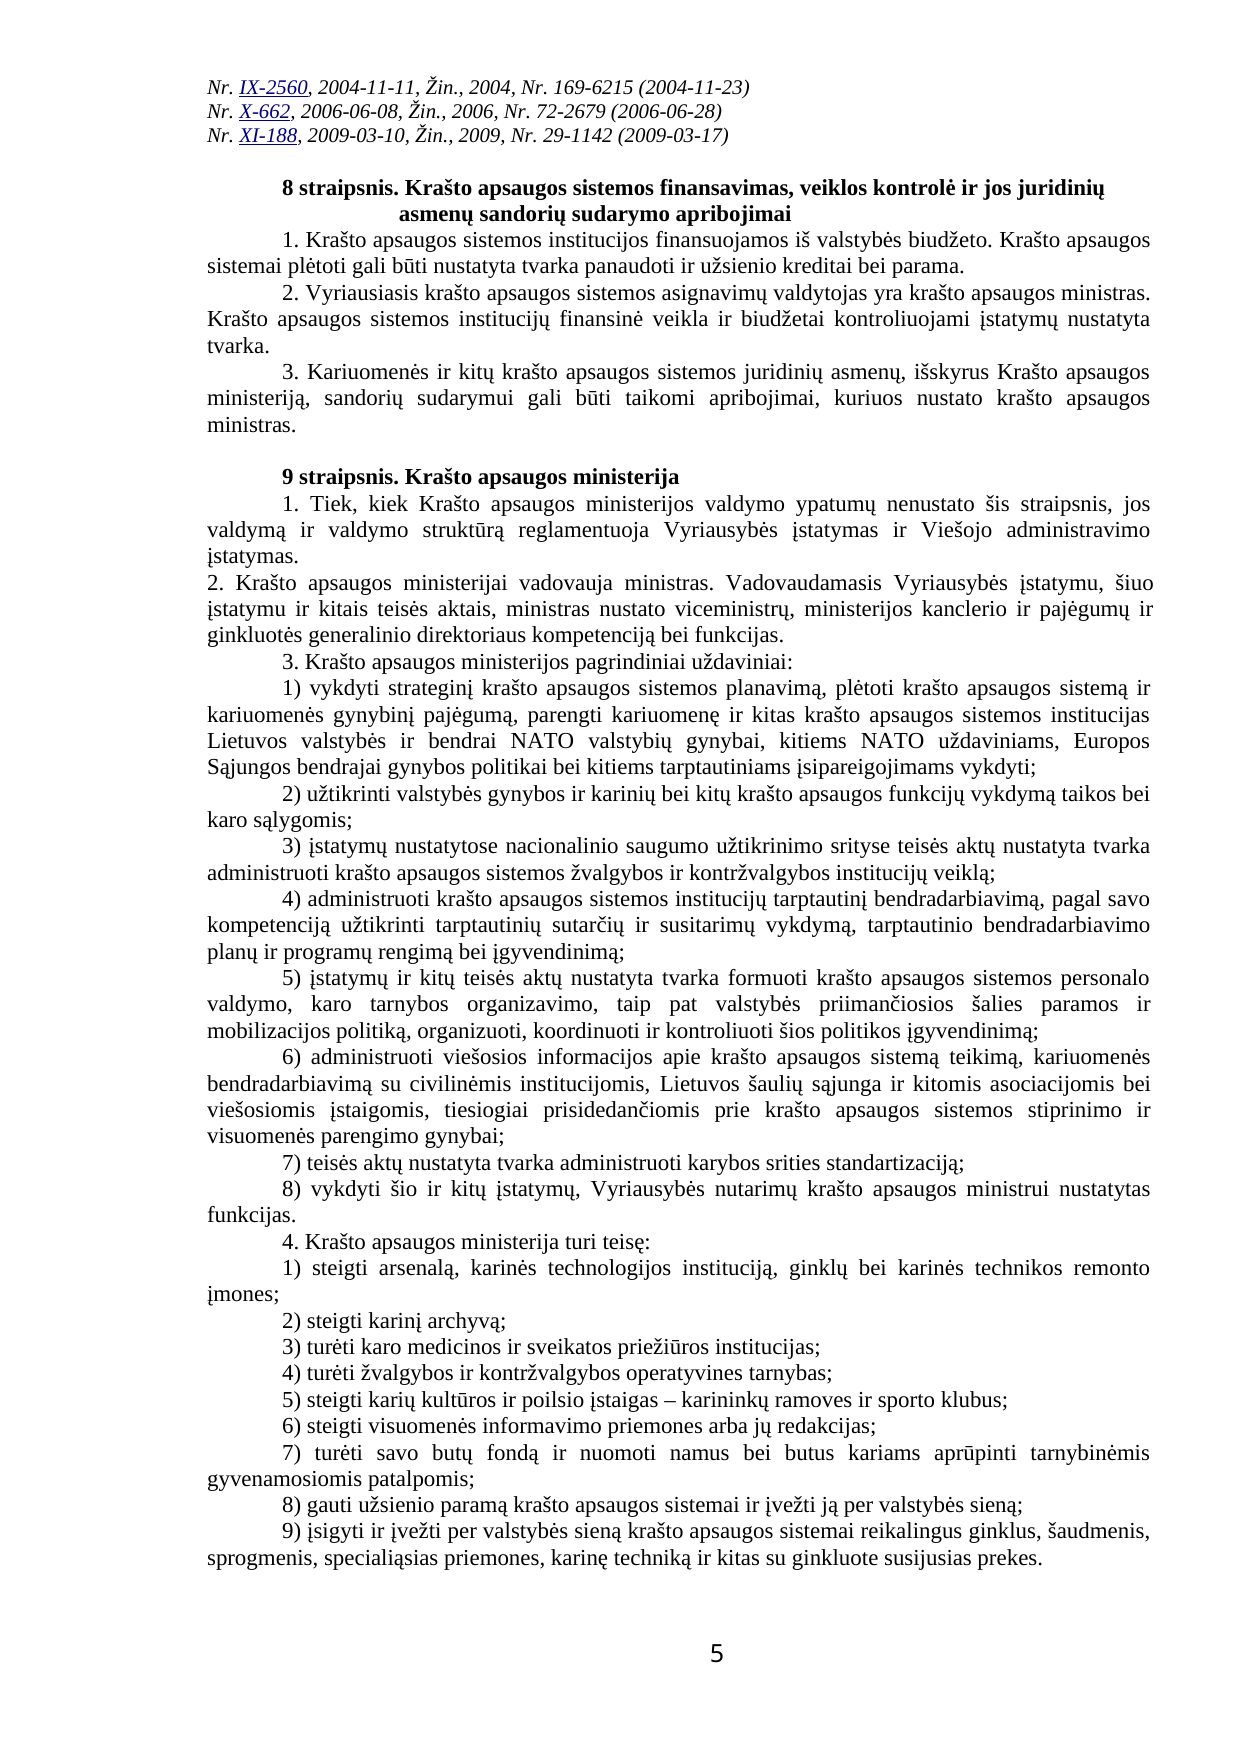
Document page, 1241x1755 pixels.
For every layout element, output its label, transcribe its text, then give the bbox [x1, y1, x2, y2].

text 1) vykdyti strateginį krašto apsaugos sistemos planavimą, plėtoti krašto apsaugos sistemą ir kariuomenės gynybinį pajėgumą, parengti kariuomenę ir kitas krašto apsaugos sistemos institucijas Lietuvos valstybės ir bendrai NATO valstybių gynybai, kitiems NATO uždaviniams, Europos Sąjungos bendrajai gynybos politikai bei kitiems tarptautiniams įsipareigojimams vykdyti; [207, 674, 1152, 780]
text Nr. IX-2560, 2004-11-11, Žin., 2004, Nr. 169-6215 (2004-11-23) [207, 75, 1152, 99]
text 2) steigti karinį archyvą; [207, 1307, 1152, 1333]
text 1. Krašto apsaugos sistemos institucijos finansuojamos iš valstybės biudžeto. Krašto apsaugos sistemai plėtoti gali būti nustatyta tvarka panaudoti ir užsienio kreditai bei parama. [207, 226, 1152, 279]
text Nr. X-662, 2006-06-08, Žin., 2006, Nr. 72-2679 (2006-06-28) [207, 99, 1152, 123]
text 1) steigti arsenalą, karinės technologijos instituciją, ginklų bei karinės technikos remonto įmones; [207, 1254, 1152, 1307]
text 7) teisės aktų nustatyta tvarka administruoti karybos srities standartizaciją; [207, 1149, 1152, 1175]
text 4) administruoti krašto apsaugos sistemos institucijų tarptautinį bendradarbiavimą, pagal savo kompetenciją užtikrinti tarptautinių sutarčių ir susitarimų vykdymą, tarptautinio bendradarbiavimo planų ir programų rengimą bei įgyvendinimą; [207, 885, 1152, 964]
text 6) administruoti viešosios informacijos apie krašto apsaugos sistemą teikimą, kariuomenės bendradarbiavimą su civilinėmis institucijomis, Lietuvos šaulių sąjunga ir kitomis asociacijomis bei viešosiomis įstaigomis, tiesiogiai prisidedančiomis prie krašto apsaugos sistemos stiprinimo ir visuomenės parengimo gynybai; [207, 1043, 1152, 1149]
text 2. Krašto apsaugos ministerijai vadovauja ministras. Vadovaudamasis Vyriausybės įstatymu, šiuo įstatymu ir kitais teisės aktais, ministras nustato viceministrų, ministerijos kanclerio ir pajėgumų ir ginkluotės generalinio direktoriaus kompetenciją bei funkcijas. [207, 569, 1155, 648]
text 7) turėti savo butų fondą ir nuomoti namus bei butus kariams aprūpinti tarnybinėmis gyvenamosiomis patalpomis; [207, 1438, 1152, 1491]
text 8 straipsnis. Krašto apsaugos sistemos finansavimas, veiklos kontrolė ir jos juridinių [282, 173, 1152, 200]
text 3) turėti karo medicinos ir sveikatos priežiūros institucijas; [207, 1333, 1152, 1359]
text asmenų sandorių sudarymo apribojimai [399, 200, 1152, 226]
text 8) vykdyti šio ir kitų įstatymų, Vyriausybės nutarimų krašto apsaugos ministrui nustatytas funkcijas. [207, 1175, 1152, 1228]
text 2) užtikrinti valstybės gynybos ir karinių bei kitų krašto apsaugos funkcijų vykdymą taikos bei karo sąlygomis; [207, 780, 1152, 832]
text 4) turėti žvalgybos ir kontržvalgybos operatyvines tarnybas; [207, 1359, 1152, 1386]
text 3. Kariuomenės ir kitų krašto apsaugos sistemos juridinių asmenų, išskyrus Krašto apsaugos ministeriją, sandorių sudarymui gali būti taikomi apribojimai, kuriuos nustato krašto apsaugos ministras. [207, 358, 1152, 437]
text Nr. XI-188, 2009-03-10, Žin., 2009, Nr. 29-1142 (2009-03-17) [207, 123, 1152, 147]
text 9) įsigyti ir įvežti per valstybės sieną krašto apsaugos sistemai reikalingus ginklus, šaudmenis, sprogmenis, specialiąsias priemones, karinę techniką ir kitas su ginkluote susijusias prekes. [207, 1518, 1152, 1570]
text 6) steigti visuomenės informavimo priemones arba jų redakcijas; [207, 1412, 1152, 1438]
text 8) gauti užsienio paramą krašto apsaugos sistemai ir įvežti ją per valstybės sieną; [207, 1491, 1152, 1518]
text 2. Vyriausiasis krašto apsaugos sistemos asignavimų valdytojas yra krašto apsaugos ministras. Krašto apsaugos sistemos institucijų finansinė veikla ir biudžetai kontroliuojami įstatymų nustatyta tvarka. [207, 279, 1152, 358]
text 4. Krašto apsaugos ministerija turi teisę: [207, 1228, 1152, 1254]
text 5) įstatymų ir kitų teisės aktų nustatyta tvarka formuoti krašto apsaugos sistemos personalo valdymo, karo tarnybos organizavimo, taip pat valstybės priimančiosios šalies paramos ir mobilizacijos politiką, organizuoti, koordinuoti ir kontroliuoti šios politikos įgyvendinimą; [207, 964, 1152, 1043]
text 3) įstatymų nustatytose nacionalinio saugumo užtikrinimo srityse teisės aktų nustatyta tvarka administruoti krašto apsaugos sistemos žvalgybos ir kontržvalgybos institucijų veiklą; [207, 832, 1152, 885]
text 1. Tiek, kiek Krašto apsaugos ministerijos valdymo ypatumų nenustato šis straipsnis, jos valdymą ir valdymo struktūrą reglamentuoja Vyriausybės įstatymas ir Viešojo administravimo įstatymas. [207, 490, 1152, 569]
text 5) steigti karių kultūros ir poilsio įstaigas – karininkų ramoves ir sporto klubus; [207, 1386, 1152, 1412]
text 3. Krašto apsaugos ministerijos pagrindiniai uždaviniai: [207, 648, 1152, 674]
text 9 straipsnis. Krašto apsaugos ministerija [207, 463, 1152, 490]
